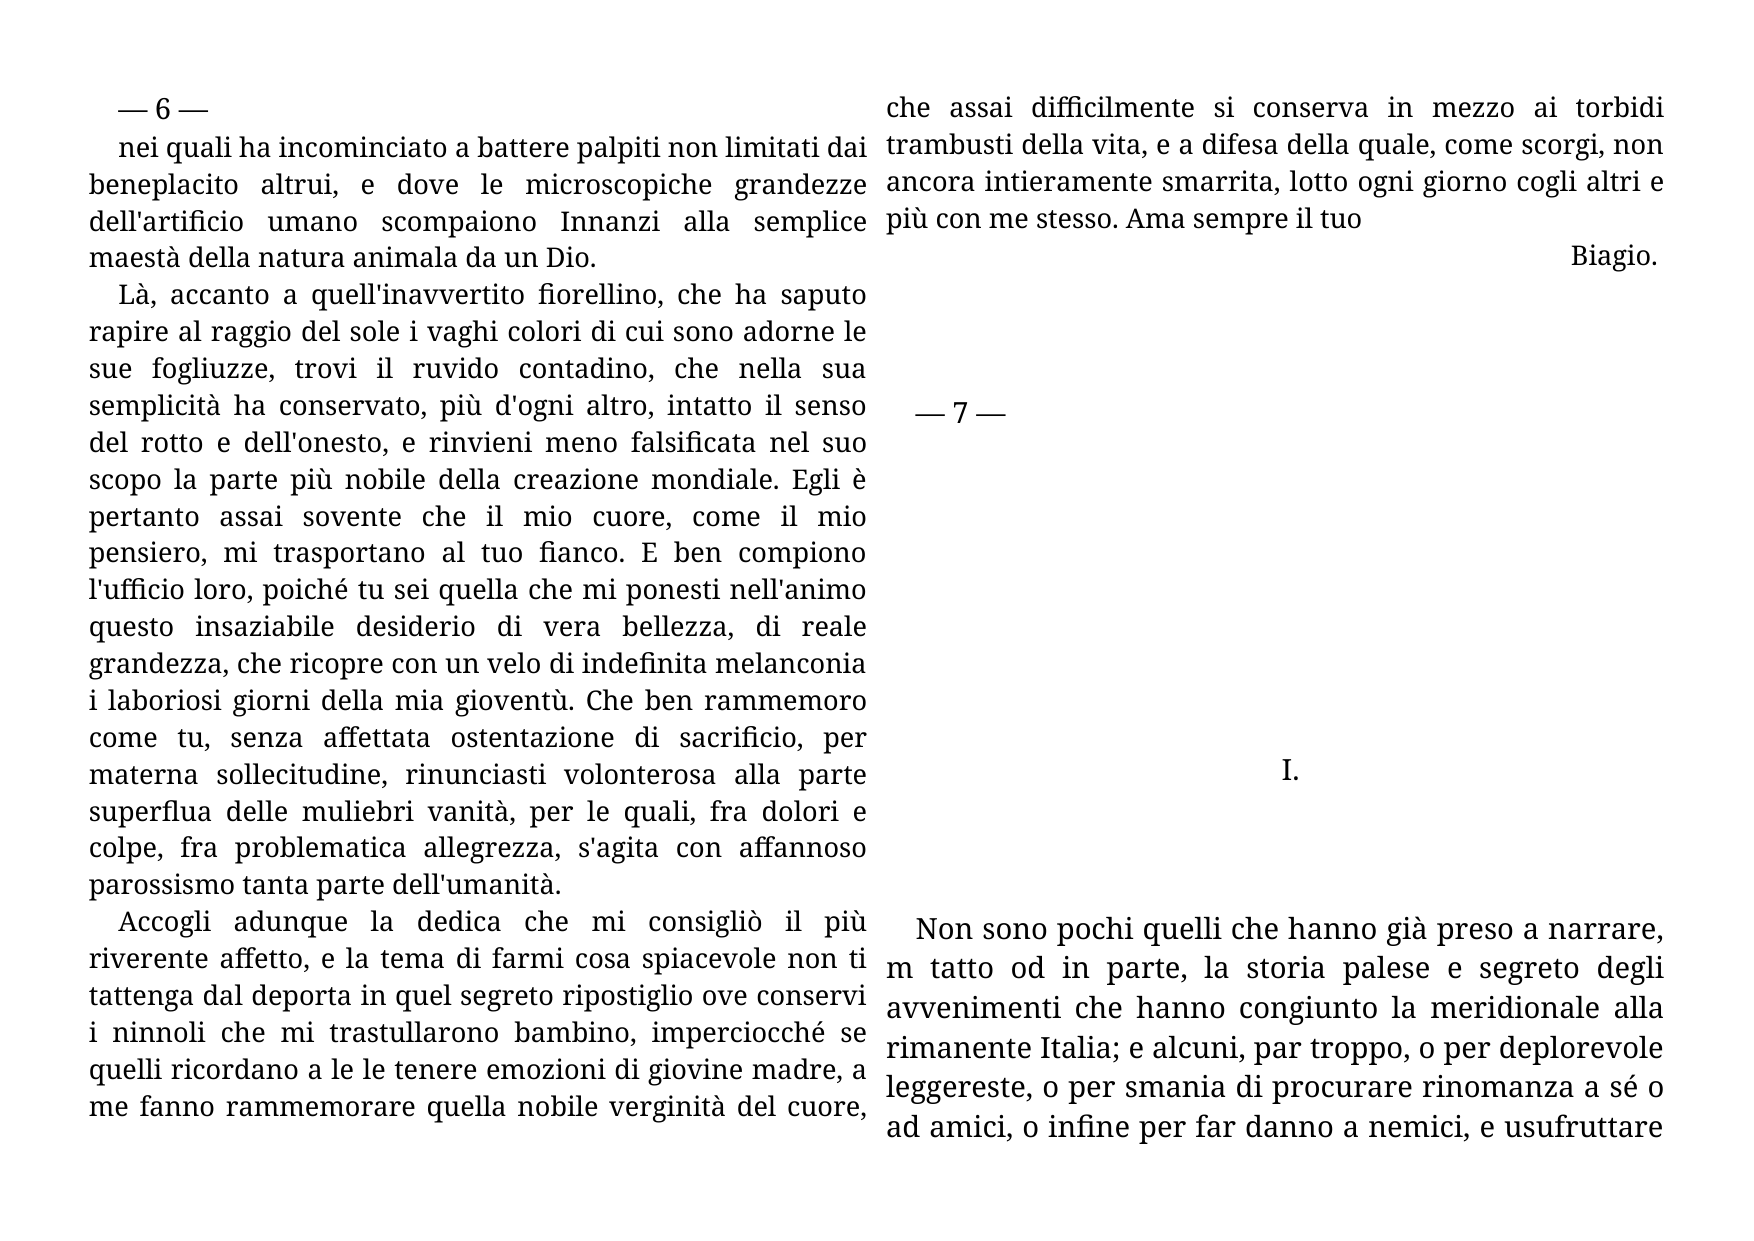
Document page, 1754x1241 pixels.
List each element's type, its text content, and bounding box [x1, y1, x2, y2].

text Accogli adunque la dedica che mi consigliò il più riverente affetto, e la tema di farmi cosa spiacevole non ti tattenga dal deporta in quel segreto ripostiglio ove conservi i ninnoli che mi trastullarono bambino, imperciocché se quelli ricordano a le le tenere emozioni di giovine madre, a me fanno rammemorare quella nobile verginità del cuore, [88, 903, 868, 1124]
text — 7 — [886, 392, 1665, 432]
text — 6 — [88, 88, 868, 128]
text che assai difficilmente si conserva in mezzo ai torbidi trambusti della vita, e a difesa della quale, come scorgi, non ancora intieramente smarrita, lotto ogni giorno cogli altri e più con me stesso. Ama sempre il tuo [886, 88, 1665, 236]
text Là, accanto a quell'inavvertito fiorellino, che ha saputo rapire al raggio del sole i vaghi colori di cui sono adorne le sue fogliuzze, trovi il ruvido contadino, che nella sua semplicità ha conservato, più d'ogni altro, intatto il senso del rotto e dell'onesto, e rinvieni meno falsificata nel suo scopo la parte più nobile della creazione mondiale. Egli è pertanto assai sovente che il mio cuore, come il mio pensiero, mi trasportano al tuo fianco. E ben compiono l'ufficio loro, poiché tu sei quella che mi ponesti nell'animo questo insaziabile desiderio di vera bellezza, di reale grandezza, che ricopre con un velo di indefinita melanconia i laboriosi giorni della mia gioventù. Che ben rammemoro come tu, senza affettata ostentazione di sacrificio, per materna sollecitudine, rinunciasti volonterosa alla parte superflua delle muliebri vanità, per le quali, fra dolori e colpe, fra problematica allegrezza, s'agita con affannoso parossismo tanta parte dell'umanità. [88, 276, 868, 903]
text nei quali ha incominciato a battere palpiti non limitati dai beneplacito altrui, e dove le microscopiche grandezze dell'artificio umano scompaiono Innanzi alla semplice maestà della natura animala da un Dio. [88, 128, 868, 276]
text Biagio. [886, 236, 1665, 273]
text Non sono pochi quelli che hanno già preso a narrare, m tatto od in parte, la storia palese e segreto degli avvenimenti che hanno congiunto la meridionale alla rimanente Italia; e alcuni, par troppo, o per deplorevole leggereste, o per smania di procurare rinomanza a sé o ad amici, o infine per far danno a nemici, e usufruttare [886, 908, 1665, 1146]
text I. [886, 749, 1665, 789]
